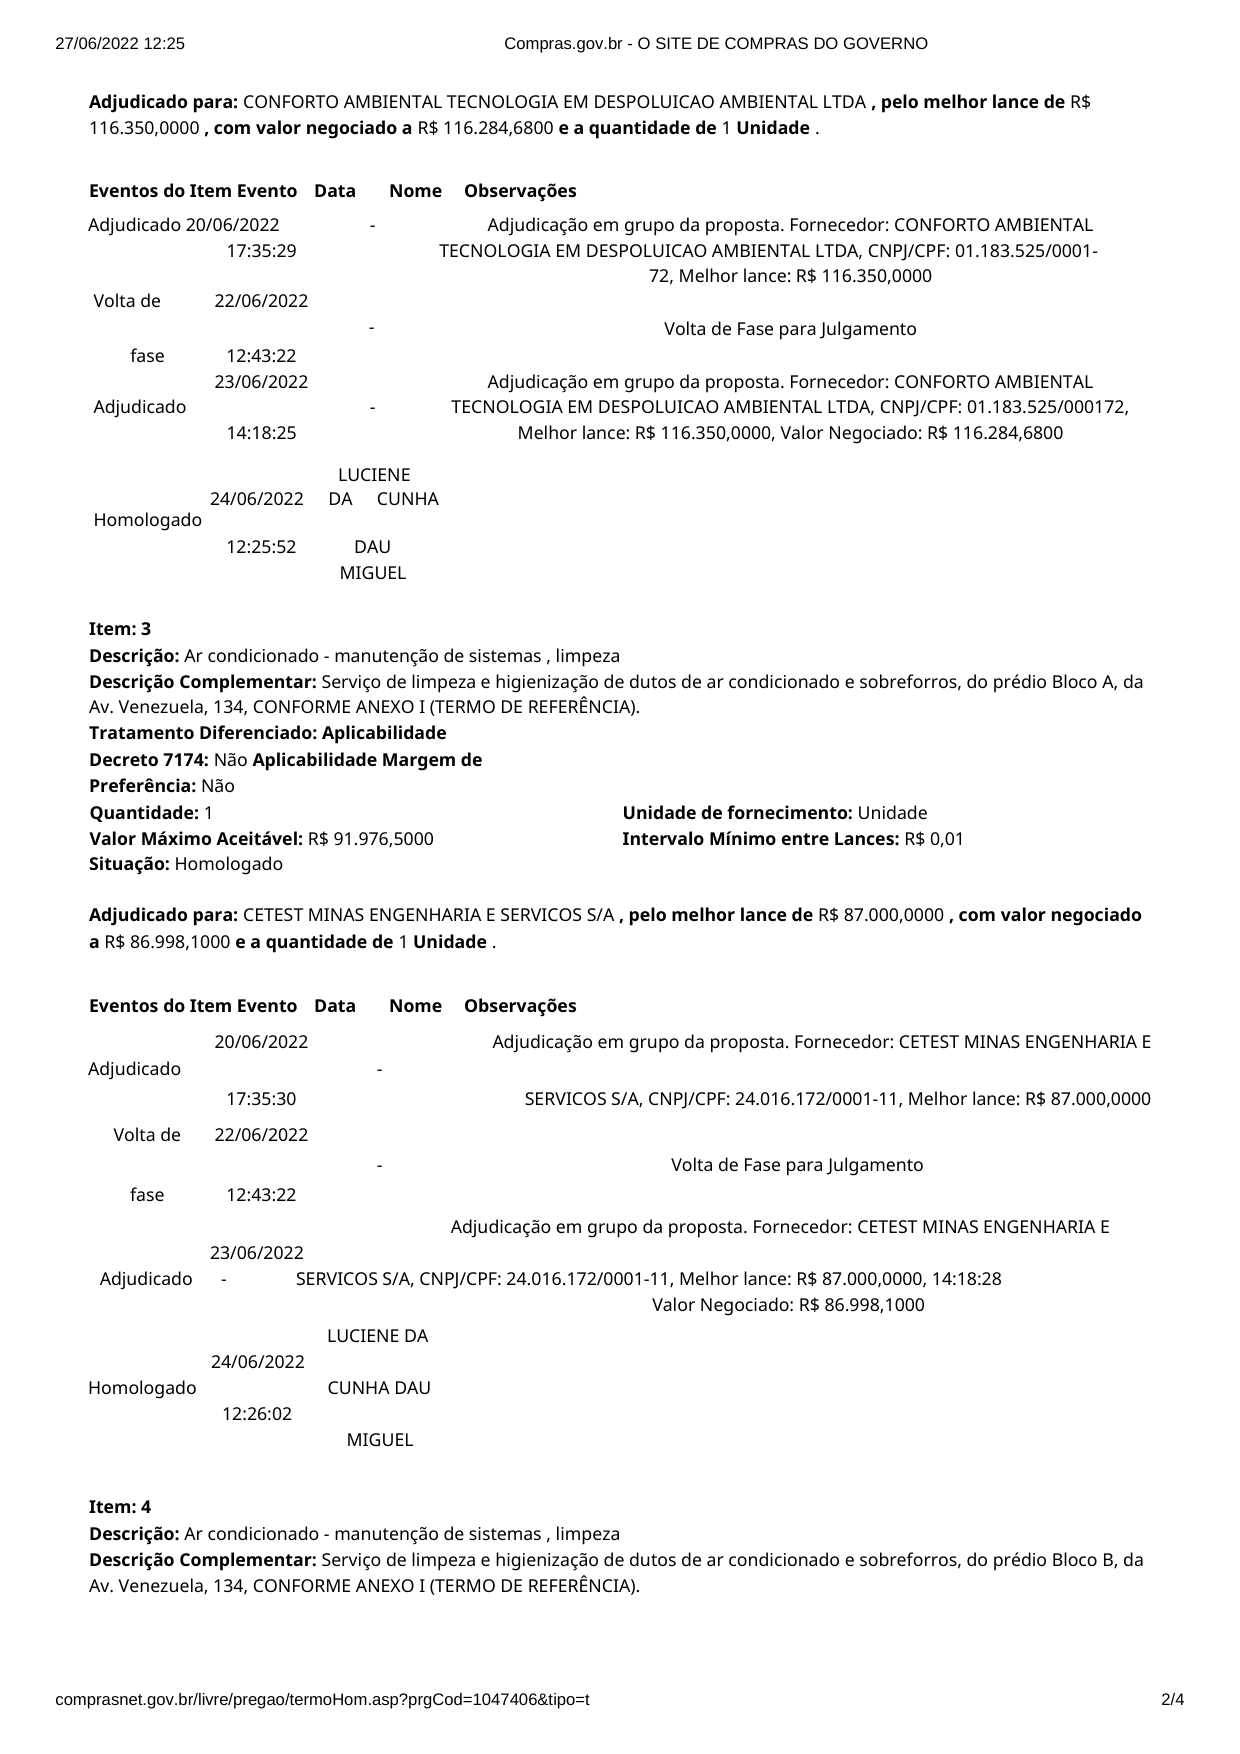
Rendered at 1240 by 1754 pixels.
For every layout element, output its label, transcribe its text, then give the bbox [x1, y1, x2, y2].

table_header Unidade de fornecimento: Unidade [623, 801, 999, 826]
text 17:35:30 SERVICOS S/A, CNPJ/CPF: 24.016.172/0001-11, Melhor lance: R$ 87.000,0000 [88, 1083, 1152, 1111]
table_header Quantidade: 1 [89, 801, 622, 826]
text Adjudicado - SERVICOS S/A, CNPJ/CPF: 24.016.172/0001-11, Melhor lance: R$ 87.000,0000, 14:18:28 [99, 1266, 1152, 1291]
subtitle Eventos do Item Evento Data Nome Observações [89, 179, 1152, 203]
text LUCIENE DA [327, 1323, 1152, 1348]
subtitle Item: 4 [89, 1495, 1152, 1519]
text Homologado CUNHA DAU [88, 1375, 1152, 1399]
text Adjudicado para: CONFORTO AMBIENTAL TECNOLOGIA EM DESPOLUICAO AMBIENTAL LTDA , pelo melhor lance de R$ 116.350,0000 , com valor negociado a R$ 116.284,6800 e a quantidade de 1 Unidade . [89, 90, 1152, 140]
text Situação: Homologado [89, 851, 1152, 875]
text Descrição: Ar condicionado - manutenção de sistemas , limpeza [89, 643, 1152, 667]
subtitle Tratamento Diferenciado: Aplicabilidade Decreto 7174: Não Aplicabilidade Margem de Preferência: Não [89, 721, 486, 798]
text Adjudicado - [88, 1057, 1152, 1081]
table_cell Volta de 22/06/2022 - fase 12:43:22 [93, 289, 439, 369]
text Valor Negociado: R$ 86.998,1000 [652, 1292, 1152, 1317]
table_header TECNOLOGIA EM DESPOLUICAO AMBIENTAL LTDA, CNPJ/CPF: 01.183.525/0001- 72, Melhor lance: R$ 116.350,0000 [439, 238, 1142, 289]
table_header 17:35:29 [93, 238, 439, 289]
subtitle Eventos do Item Evento Data Nome Observações [89, 993, 1152, 1018]
table_cell 23/06/2022 Adjudicado - 14:18:25 LUCIENE 24/06/2022 DA CUNHA Homologado 12:25:52 DAU MIGUEL [93, 369, 439, 586]
text 12:26:02 [222, 1401, 1152, 1425]
text fase 12:43:22 [88, 1179, 1152, 1207]
table_cell Valor Máximo Aceitável: R$ 91.976,5000 [89, 826, 622, 851]
text Descrição Complementar: Serviço de limpeza e higienização de dutos de ar condicionado e sobreforros, do prédio Bloco A, da Av. Venezuela, 134, CONFORME ANEXO I (TERMO DE REFERÊNCIA). [89, 669, 1152, 719]
text Descrição: Ar condicionado - manutenção de sistemas , limpeza [89, 1522, 1152, 1546]
text MIGUEL [346, 1427, 1152, 1451]
text Volta de 22/06/2022 [88, 1119, 1152, 1147]
table_cell Volta de Fase para Julgamento [439, 289, 1142, 369]
text Adjudicação em grupo da proposta. Fornecedor: CETEST MINAS ENGENHARIA E 23/06/2022 [210, 1215, 1152, 1265]
table_cell Intervalo Mínimo entre Lances: R$ 0,01 [623, 826, 999, 851]
table_cell Adjudicação em grupo da proposta. Fornecedor: CONFORTO AMBIENTAL TECNOLOGIA EM DESPOLUICAO AMBIENTAL LTDA, CNPJ/CPF: 01.183.525/000172, Melhor lance: R$ 116.350,0000, Valor Negociado: R$ 116.284,6800 [439, 369, 1142, 586]
text Descrição Complementar: Serviço de limpeza e higienização de dutos de ar condicionado e sobreforros, do prédio Bloco B, da Av. Venezuela, 134, CONFORME ANEXO I (TERMO DE REFERÊNCIA). [89, 1548, 1152, 1597]
subtitle Item: 3 [89, 617, 1152, 641]
text - Volta de Fase para Julgamento [88, 1149, 1152, 1177]
text 24/06/2022 [211, 1349, 1152, 1373]
text 20/06/2022 Adjudicação em grupo da proposta. Fornecedor: CETEST MINAS ENGENHARIA E [88, 1027, 1152, 1055]
text Adjudicado para: CETEST MINAS ENGENHARIA E SERVICOS S/A , pelo melhor lance de R$ 87.000,0000 , com valor negociado a R$ 86.998,1000 e a quantidade de 1 Unidade . [89, 903, 1152, 953]
text Adjudicado 20/06/2022 - Adjudicação em grupo da proposta. Fornecedor: CONFORTO AMBIENTAL [88, 212, 1152, 236]
